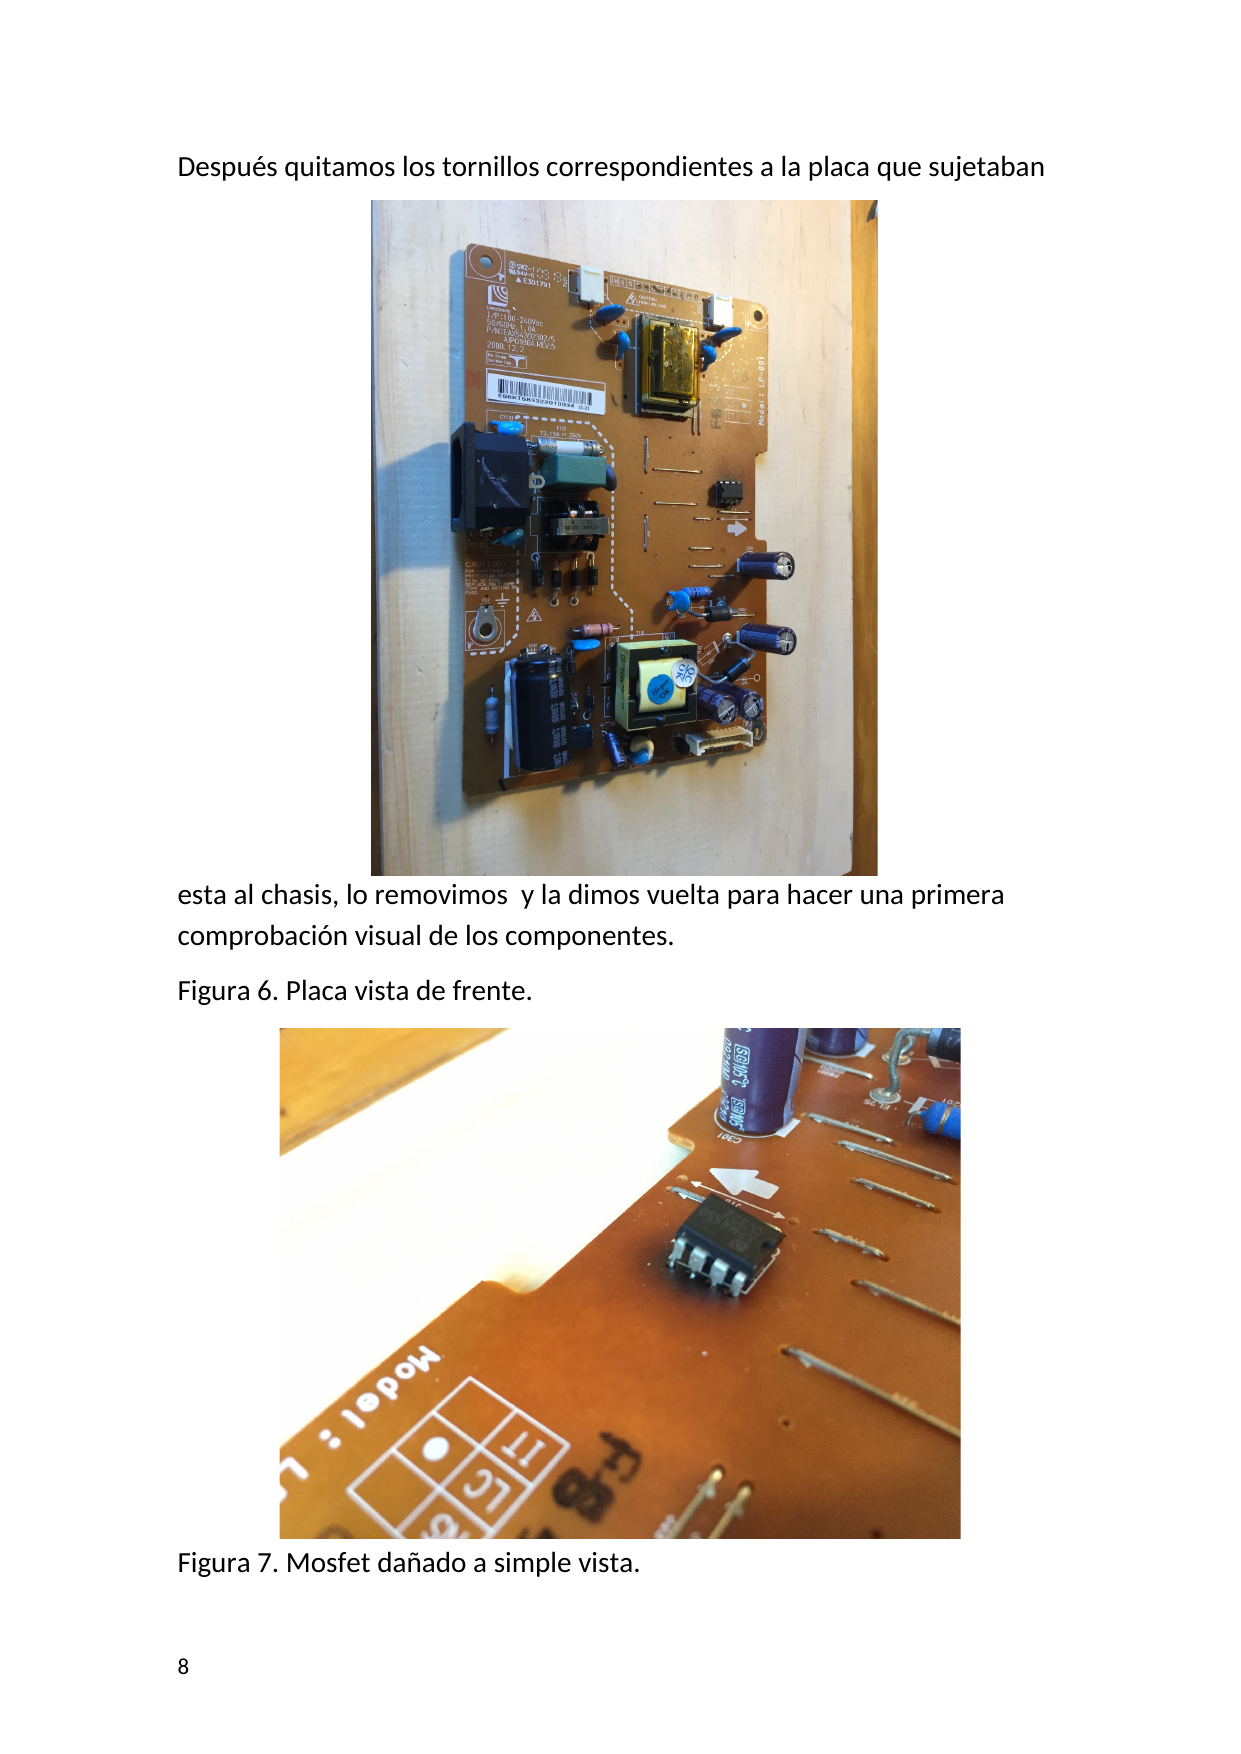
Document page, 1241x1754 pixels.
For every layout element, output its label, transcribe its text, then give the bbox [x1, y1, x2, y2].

text Después quitamos los tornillos correspondientes a la placa que sujetaban esta al chasis, lo removimos y la dimos vuelta para hacer una primera comprobación visual de los componentes. [177, 148, 1063, 952]
picture [371, 200, 878, 876]
text Figura 7. Mosfet dañado a simple vista. [177, 1028, 1063, 1580]
picture [279, 1028, 961, 1539]
text Figura 6. Placa vista de frente. [177, 972, 1063, 1008]
